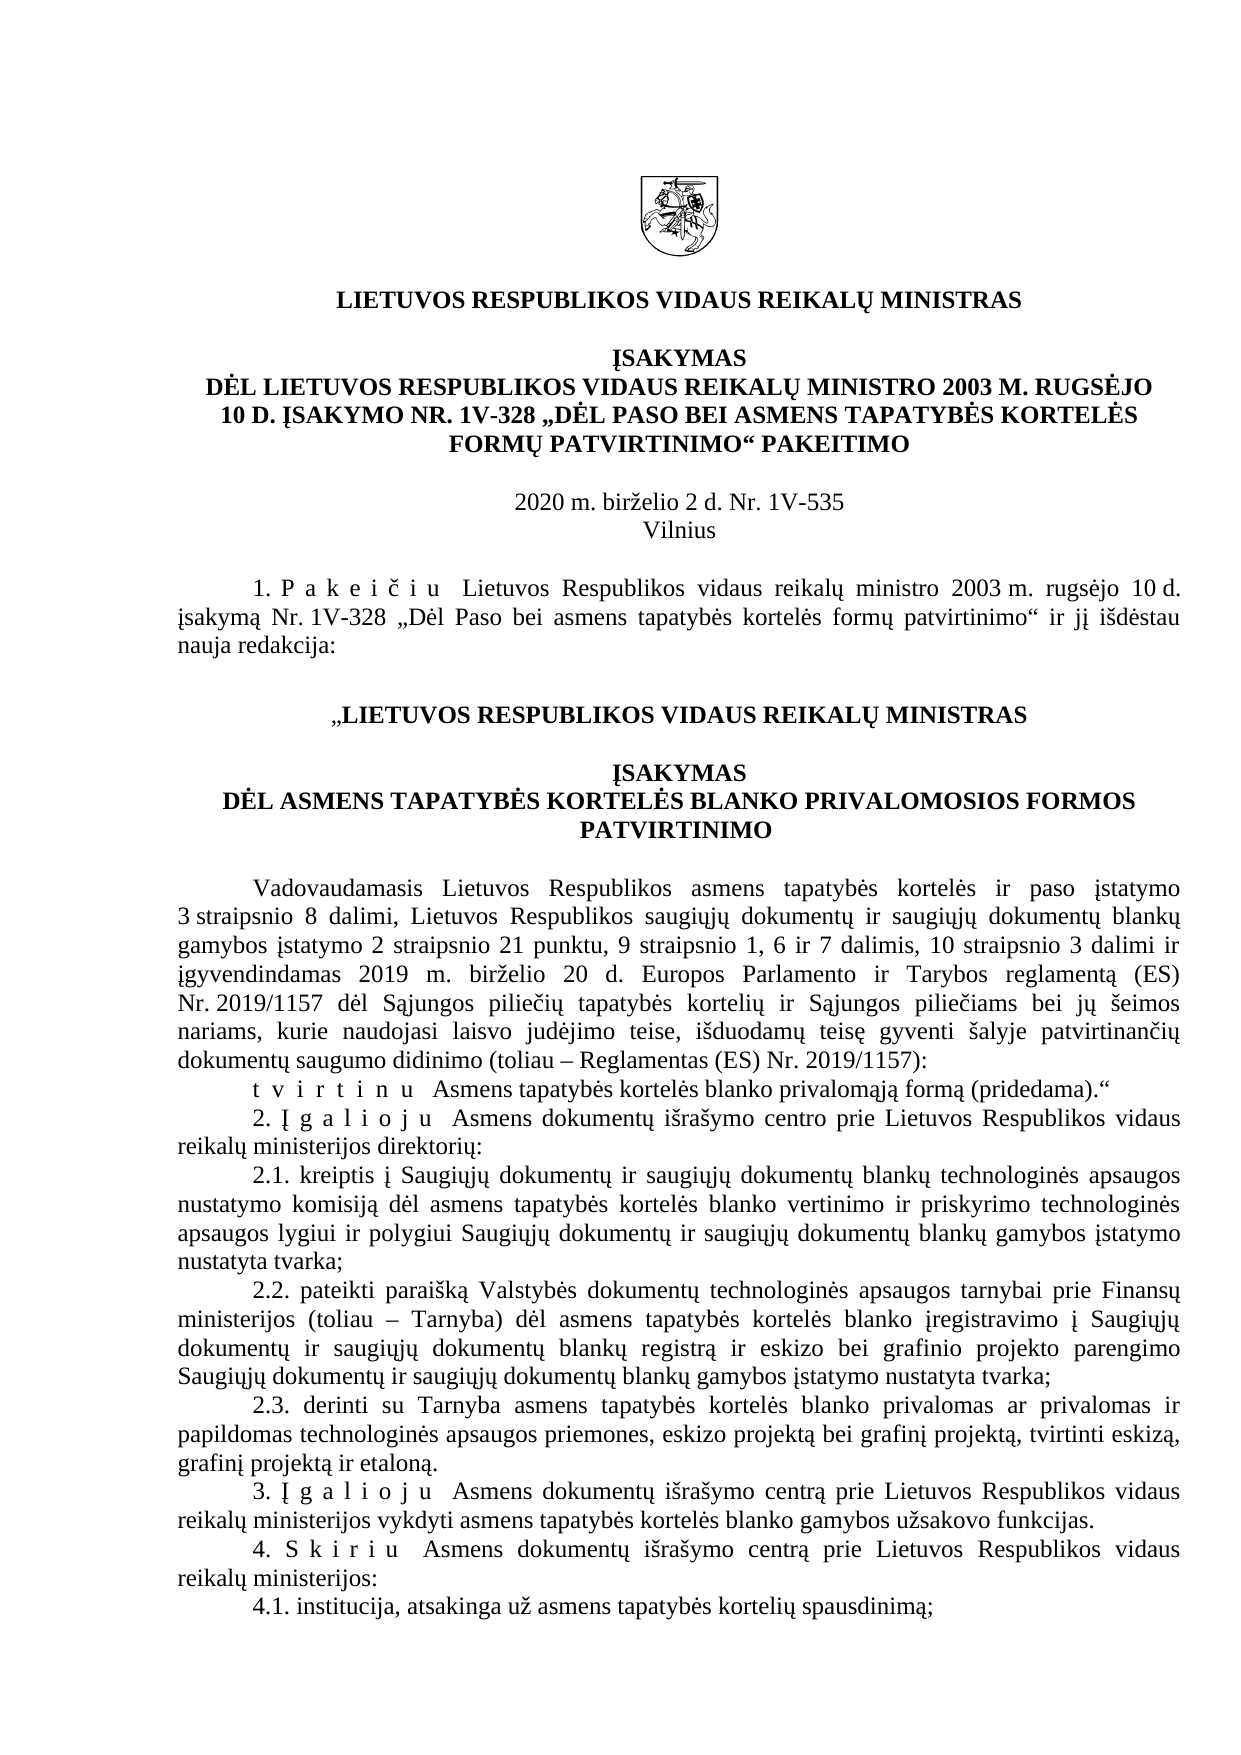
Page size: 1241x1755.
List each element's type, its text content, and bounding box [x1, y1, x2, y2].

text tvirtinu Asmens tapatybės kortelės blanko privalomąją formą (pridedama).“ [177, 1074, 1181, 1103]
text 4.1. institucija, atsakinga už asmens tapatybės kortelių spausdinimą; [177, 1591, 1181, 1620]
text 2020 m. birželio 2 d. Nr. 1V-535 [177, 487, 1181, 516]
text 2.1. kreiptis į Saugiųjų dokumentų ir saugiųjų dokumentų blankų technologinės apsaugos nustatymo komisiją dėl asmens tapatybės kortelės blanko vertinimo ir priskyrimo technologinės apsaugos lygiui ir polygiui Saugiųjų dokumentų ir saugiųjų dokumentų blankų gamybos įstatymo nustatyta tvarka; [177, 1160, 1181, 1275]
text „LIETUVOS RESPUBLIKOS VIDAUS REIKALŲ MINISTRAS [177, 700, 1181, 729]
text Vadovaudamasis Lietuvos Respublikos asmens tapatybės kortelės ir paso įstatymo 3 straipsnio 8 dalimi, Lietuvos Respublikos saugiųjų dokumentų ir saugiųjų dokumentų blankų gamybos įstatymo 2 straipsnio 21 punktu, 9 straipsnio 1, 6 ir 7 dalimis, 10 straipsnio 3 dalimi ir įgyvendindamas 2019 m. birželio 20 d. Europos Parlamento ir Tarybos reglamentą (ES) Nr. 2019/1157 dėl Sąjungos piliečių tapatybės kortelių ir Sąjungos piliečiams bei jų šeimos nariams, kurie naudojasi laisvo judėjimo teise, išduodamų teisę gyventi šalyje patvirtinančių dokumentų saugumo didinimo (toliau – Reglamentas (ES) Nr. 2019/1157): [177, 873, 1181, 1074]
text 2. Įgalioju Asmens dokumentų išrašymo centro prie Lietuvos Respublikos vidaus reikalų ministerijos direktorių: [177, 1103, 1181, 1160]
text 3. Įgalioju Asmens dokumentų išrašymo centrą prie Lietuvos Respublikos vidaus reikalų ministerijos vykdyti asmens tapatybės kortelės blanko gamybos užsakovo funkcijas. [177, 1476, 1181, 1534]
text 2.2. pateikti paraišką Valstybės dokumentų technologinės apsaugos tarnybai prie Finansų ministerijos (toliau – Tarnyba) dėl asmens tapatybės kortelės blanko įregistravimo į Saugiųjų dokumentų ir saugiųjų dokumentų blankų registrą ir eskizo bei grafinio projekto parengimo Saugiųjų dokumentų ir saugiųjų dokumentų blankų gamybos įstatymo nustatyta tvarka; [177, 1275, 1181, 1390]
text 2.3. derinti su Tarnyba asmens tapatybės kortelės blanko privalomas ar privalomas ir papildomas technologinės apsaugos priemones, eskizo projektą bei grafinį projektą, tvirtinti eskizą, grafinį projektą ir etaloną. [177, 1390, 1181, 1476]
text ĮSAKYMAS [177, 758, 1181, 786]
text 4. Skiriu Asmens dokumentų išrašymo centrą prie Lietuvos Respublikos vidaus reikalų ministerijos: [177, 1534, 1181, 1591]
text Vilnius [177, 516, 1181, 544]
text ĮSAKYMAS [177, 343, 1181, 372]
text 1. Pakeičiu Lietuvos Respublikos vidaus reikalų ministro 2003 m. rugsėjo 10 d. įsakymą Nr. 1V-328 „Dėl Paso bei asmens tapatybės kortelės formų patvirtinimo“ ir jį išdėstau nauja redakcija: [177, 573, 1181, 659]
text LIETUVOS RESPUBLIKOS VIDAUS REIKALŲ MINISTRAS [177, 286, 1181, 314]
text DĖL LIETUVOS RESPUBLIKOS VIDAUS REIKALŲ MINISTRO 2003 M. RUGSĖJO 10 D. ĮSAKYMO NR. 1V-328 „DĖL PASO BEI ASMENS TAPATYBĖS KORTELĖS FORMŲ PATVIRTINIMO“ PAKEITIMO [177, 372, 1181, 458]
text DĖL ASMENS TAPATYBĖS KORTELĖS BLANKO PRIVALOMOSIOS formos PATVIRTINIMO [177, 786, 1181, 844]
